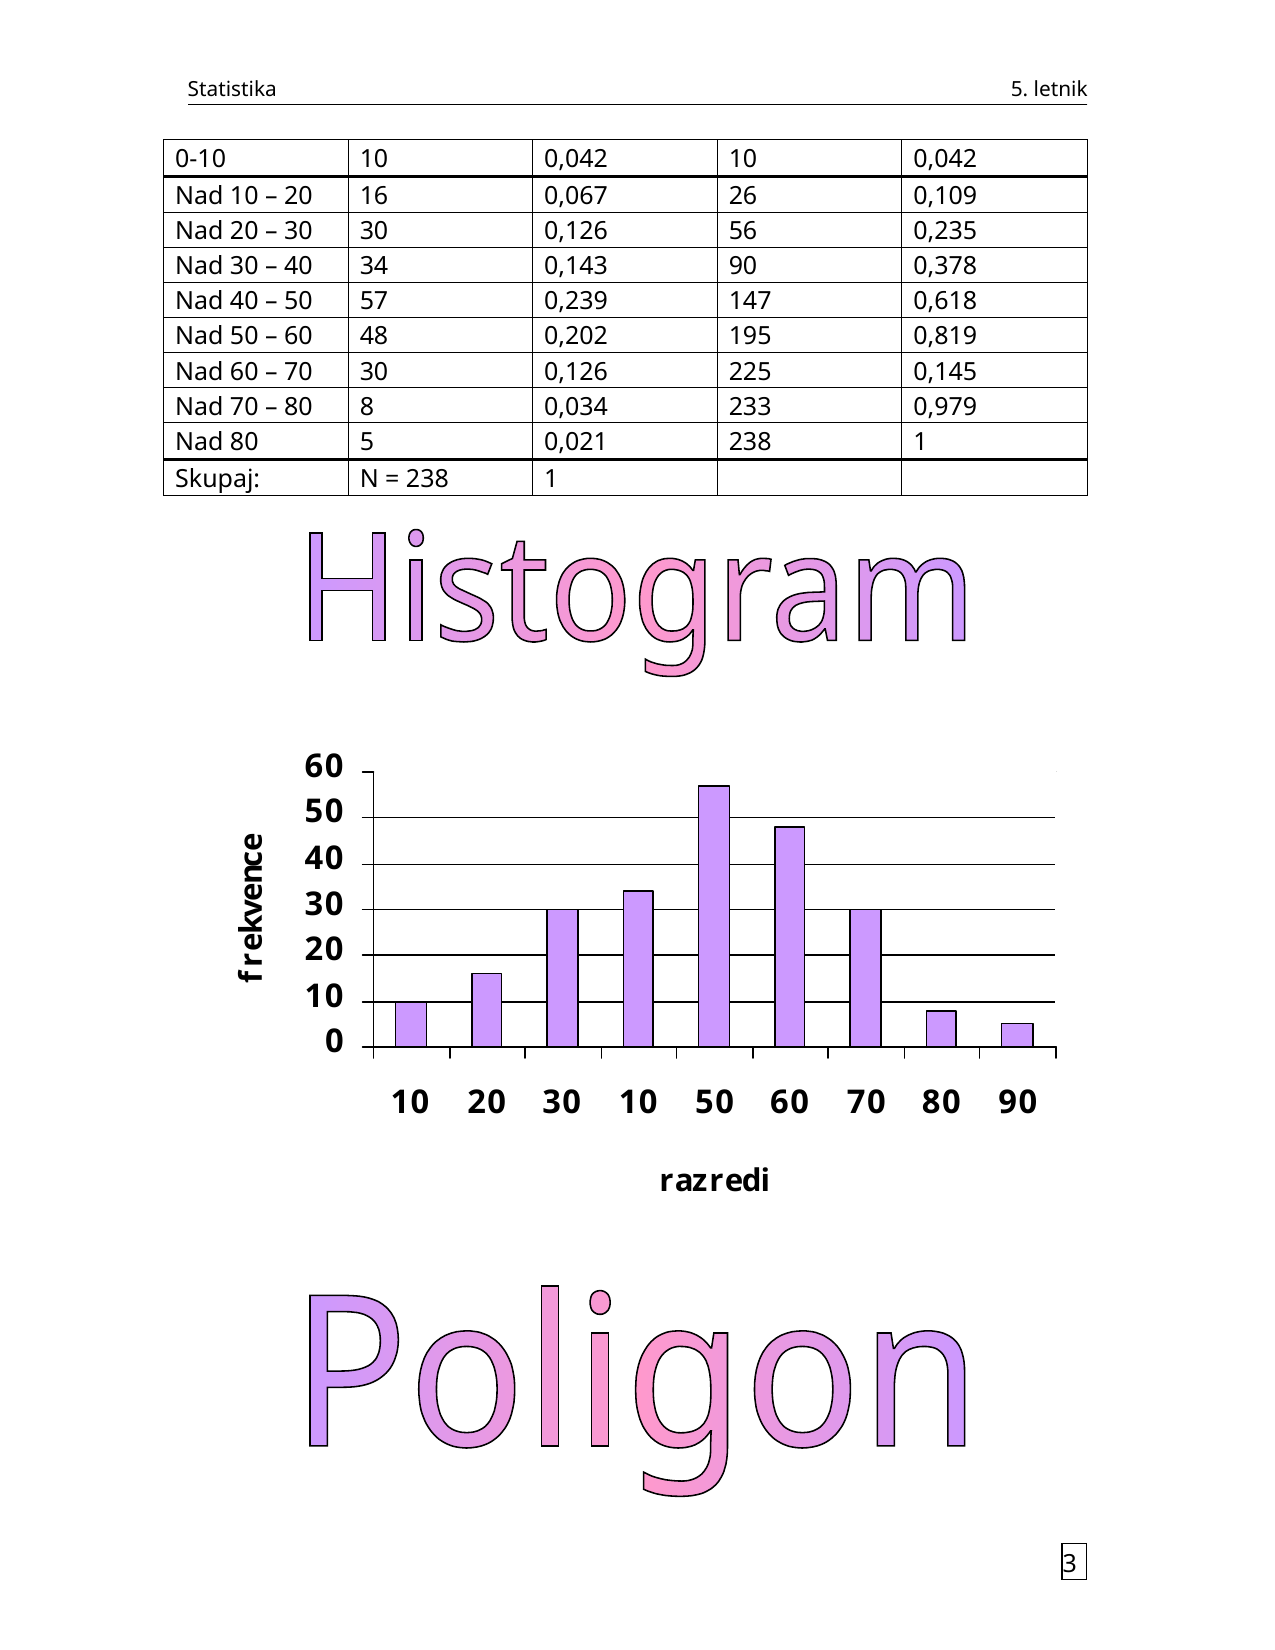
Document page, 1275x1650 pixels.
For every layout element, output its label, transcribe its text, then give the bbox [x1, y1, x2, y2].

table_cell Nad 40 – 50 [164, 283, 348, 317]
table_cell 0,126 [533, 353, 717, 387]
table_cell 34 [349, 248, 532, 282]
table_cell 0,202 [533, 318, 717, 352]
table_cell 0,239 [533, 283, 717, 317]
table_cell 1 [533, 461, 717, 494]
table_header 0,042 [533, 140, 717, 174]
table_cell 5 [349, 423, 532, 457]
table_cell 147 [718, 283, 901, 317]
table_cell 0,979 [902, 388, 1087, 422]
table_cell 30 [349, 353, 532, 387]
table_cell Nad 50 – 60 [164, 318, 348, 352]
table_cell 16 [349, 178, 532, 212]
table_cell Skupaj: [164, 461, 348, 494]
table_cell Nad 60 – 70 [164, 353, 348, 387]
table_cell 195 [718, 318, 901, 352]
table_cell 8 [349, 388, 532, 422]
table_cell 0,378 [902, 248, 1087, 282]
table_cell 0,819 [902, 318, 1087, 352]
table_cell 233 [718, 388, 901, 422]
table_cell [902, 461, 1087, 494]
table_cell 26 [718, 178, 901, 212]
table_cell 0,618 [902, 283, 1087, 317]
table_cell 0,109 [902, 178, 1087, 212]
table_cell 0,021 [533, 423, 717, 457]
table_cell 225 [718, 353, 901, 387]
table_header 0-10 [164, 140, 348, 174]
table_header 10 [349, 140, 532, 174]
table_cell 57 [349, 283, 532, 317]
table_cell 48 [349, 318, 532, 352]
table_cell Nad 80 [164, 423, 348, 457]
table_cell 1 [902, 423, 1087, 457]
table_cell 0,067 [533, 178, 717, 212]
table_cell 30 [349, 213, 532, 247]
table_cell 0,126 [533, 213, 717, 247]
table_cell 0,143 [533, 248, 717, 282]
table_cell Nad 70 – 80 [164, 388, 348, 422]
table_cell 56 [718, 213, 901, 247]
table_cell Nad 30 – 40 [164, 248, 348, 282]
table_cell 0,235 [902, 213, 1087, 247]
table_cell 0,034 [533, 388, 717, 422]
table_cell [718, 461, 901, 494]
table_header 0,042 [902, 140, 1087, 174]
table_cell 238 [718, 423, 901, 457]
table_cell 90 [718, 248, 901, 282]
table_header 10 [718, 140, 901, 174]
table_cell Nad 20 – 30 [164, 213, 348, 247]
table_cell Nad 10 – 20 [164, 178, 348, 212]
table_cell 0,145 [902, 353, 1087, 387]
table_cell N = 238 [349, 461, 532, 494]
